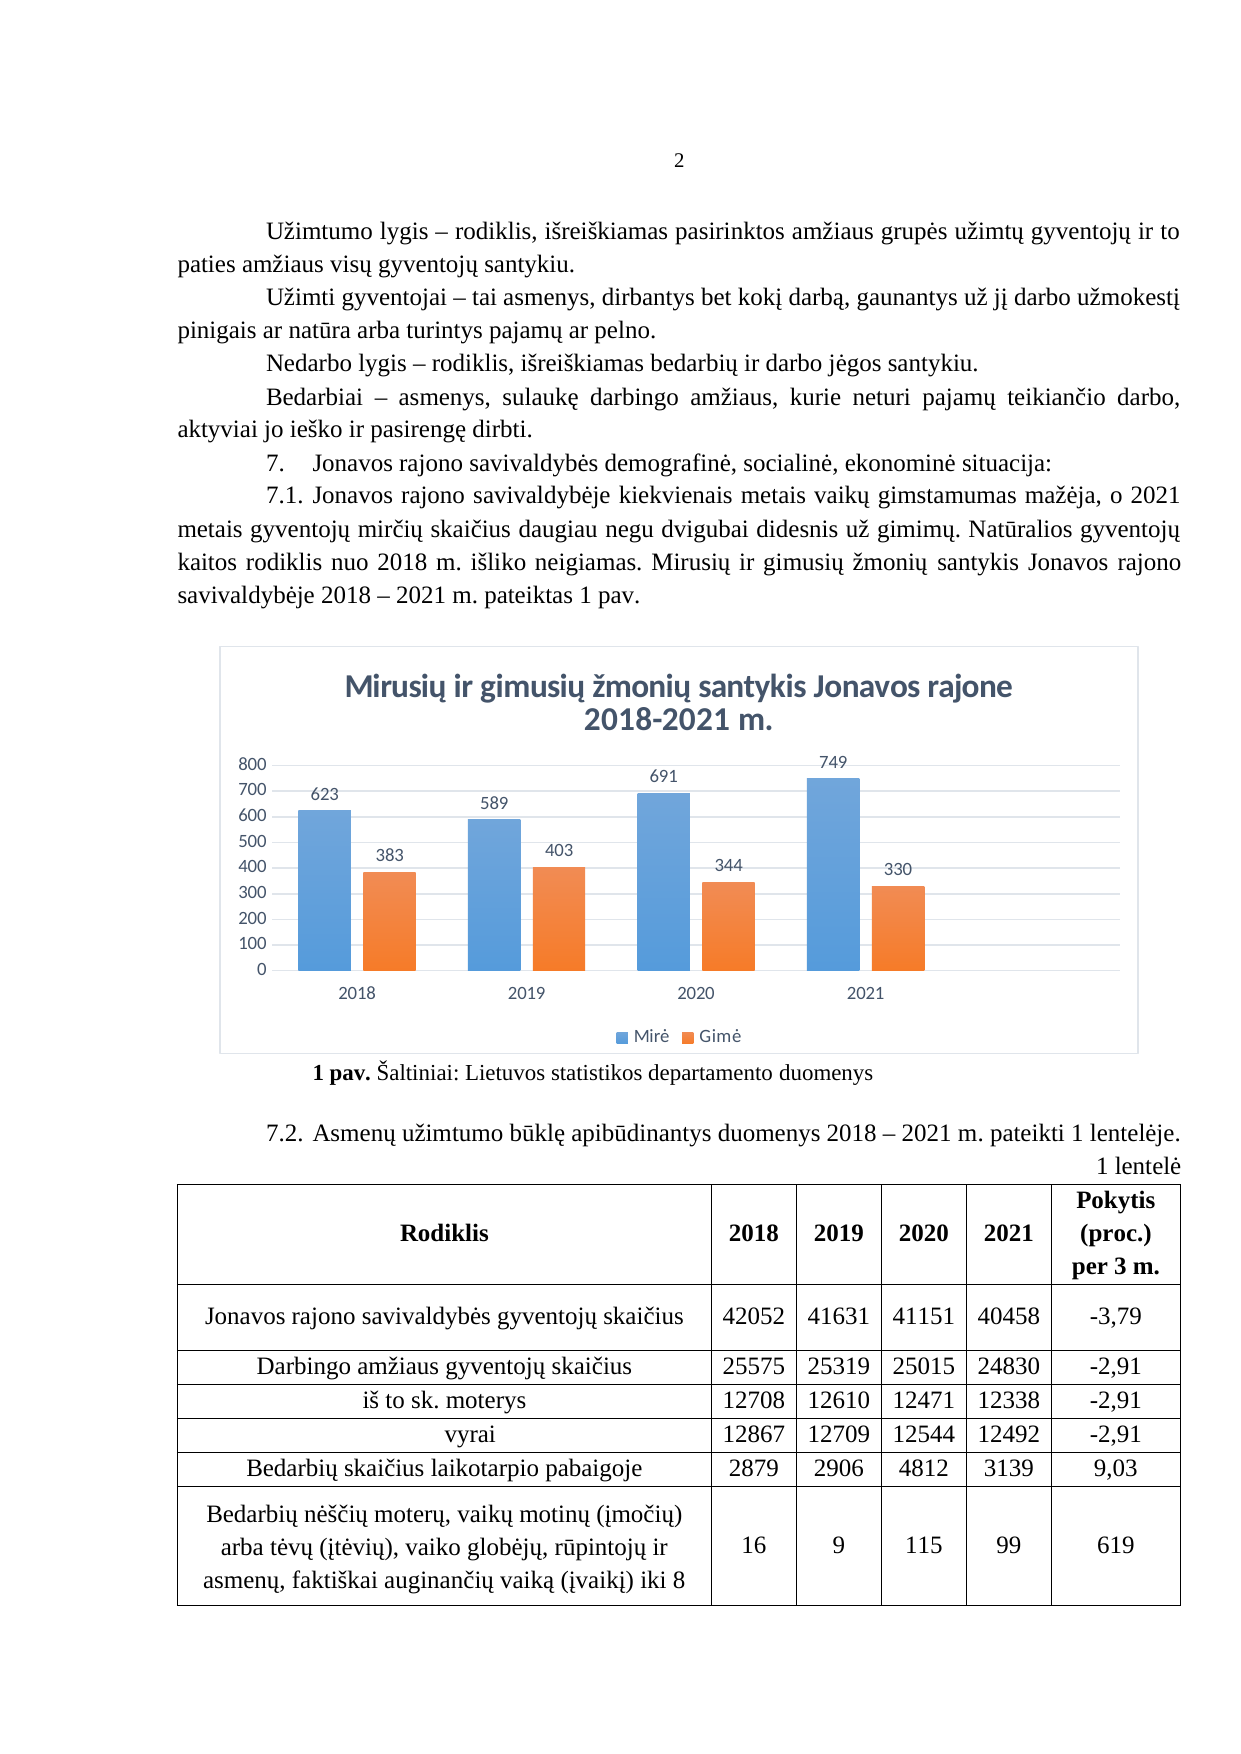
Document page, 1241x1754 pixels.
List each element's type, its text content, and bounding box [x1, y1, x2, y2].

table_cell 4812 [882, 1453, 966, 1486]
table_cell 16 [712, 1487, 796, 1605]
table_cell -2,91 [1052, 1419, 1180, 1452]
table_cell 619 [1052, 1487, 1180, 1605]
table_cell 25015 [882, 1351, 966, 1384]
table_cell 12708 [712, 1385, 796, 1418]
table_cell 9,03 [1052, 1453, 1180, 1486]
table_cell 41631 [797, 1285, 881, 1350]
table_cell 40458 [967, 1285, 1051, 1350]
text 1 lentelė [177, 1151, 1181, 1180]
table_header 2021 [967, 1185, 1051, 1284]
table_header Rodiklis [178, 1185, 711, 1284]
table_cell 2906 [797, 1453, 881, 1486]
table_header Pokytis (proc.) per 3 m. [1052, 1185, 1180, 1284]
table_cell iš to sk. moterys [178, 1385, 711, 1418]
table_cell 41151 [882, 1285, 966, 1350]
table_cell -3,79 [1052, 1285, 1180, 1350]
table_cell -2,91 [1052, 1385, 1180, 1418]
text 1 pav. Šaltiniai: Lietuvos statistikos departamento duomenys [312, 1059, 1181, 1085]
table_cell 3139 [967, 1453, 1051, 1486]
table_cell 12709 [797, 1419, 881, 1452]
table_cell Bedarbių skaičius laikotarpio pabaigoje [178, 1453, 711, 1486]
text Nedarbo lygis – rodiklis, išreiškiamas bedarbių ir darbo jėgos santykiu. [177, 348, 1181, 377]
text 7.2. Asmenų užimtumo būklę apibūdinantys duomenys 2018 – 2021 m. pateikti 1 lentelėje. [177, 1118, 1181, 1147]
table_cell 25575 [712, 1351, 796, 1384]
table_cell 25319 [797, 1351, 881, 1384]
text Bedarbiai – asmenys, sulaukę darbingo amžiaus, kurie neturi pajamų teikiančio darbo, aktyviai jo ieško ir pasirengę dirbti. [177, 382, 1181, 443]
table_cell 12492 [967, 1419, 1051, 1452]
text 7.1. Jonavos rajono savivaldybėje kiekvienais metais vaikų gimstamumas mažėja, o 2021 metais gyventojų mirčių skaičius daugiau negu dvigubai didesnis už gimimų. Natūralios gyventojų kaitos rodiklis nuo 2018 m. išliko neigiamas. Mirusių ir gimusių žmonių santykis Jonavos rajono savivaldybėje 2018 – 2021 m. pateiktas 1 pav. [177, 481, 1181, 608]
table_cell 9 [797, 1487, 881, 1605]
table_cell 42052 [712, 1285, 796, 1350]
table_cell Jonavos rajono savivaldybės gyventojų skaičius [178, 1285, 711, 1350]
table_cell 12338 [967, 1385, 1051, 1418]
table_cell 12471 [882, 1385, 966, 1418]
table_cell Darbingo amžiaus gyventojų skaičius [178, 1351, 711, 1384]
table_cell Bedarbių nėščių moterų, vaikų motinų (įmočių) arba tėvų (įtėvių), vaiko globėjų, rūpintojų ir asmenų, faktiškai auginančių vaiką (įvaikį) iki 8 [178, 1487, 711, 1605]
table_cell -2,91 [1052, 1351, 1180, 1384]
text Užimtumo lygis – rodiklis, išreiškiamas pasirinktos amžiaus grupės užimtų gyventojų ir to paties amžiaus visų gyventojų santykiu. [177, 216, 1181, 278]
table_cell 12610 [797, 1385, 881, 1418]
table_cell 12544 [882, 1419, 966, 1452]
table_cell 115 [882, 1487, 966, 1605]
table_cell 24830 [967, 1351, 1051, 1384]
table_header 2020 [882, 1185, 966, 1284]
table_cell 2879 [712, 1453, 796, 1486]
table_cell 12867 [712, 1419, 796, 1452]
text 7. Jonavos rajono savivaldybės demografinė, socialinė, ekonominė situacija: [177, 448, 1181, 476]
table_header 2019 [797, 1185, 881, 1284]
table_cell 99 [967, 1487, 1051, 1605]
text Užimti gyventojai – tai asmenys, dirbantys bet kokį darbą, gaunantys už jį darbo užmokestį pinigais ar natūra arba turintys pajamų ar pelno. [177, 282, 1181, 344]
table_header 2018 [712, 1185, 796, 1284]
table_cell vyrai [178, 1419, 711, 1452]
